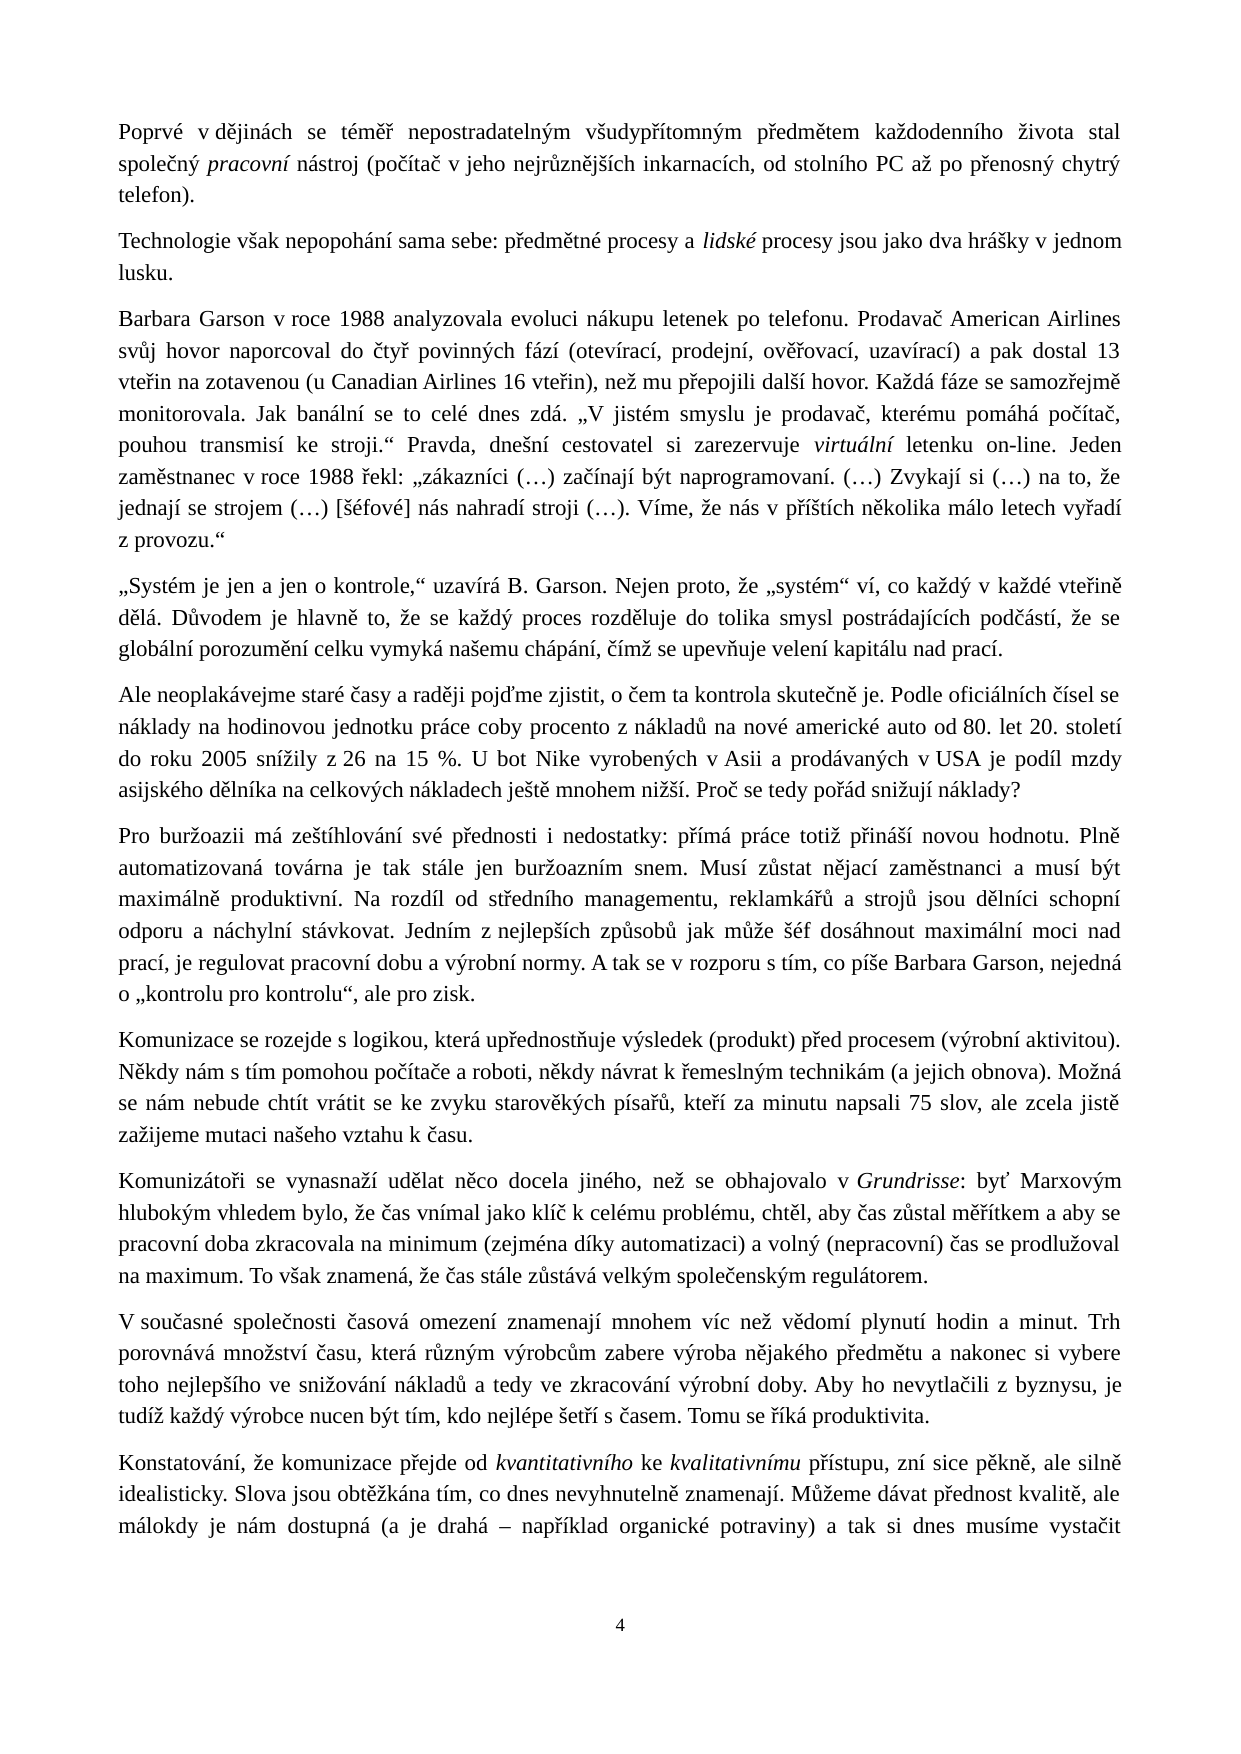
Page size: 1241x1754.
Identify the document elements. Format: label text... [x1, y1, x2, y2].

text Ale neoplakávejme staré časy a raději pojďme zjistit, o čem ta kontrola skutečně je. Podle oficiálních čísel se náklady na hodinovou jednotku práce coby procento z nákladů na nové americké auto od 80. let 20. století do roku 2005 snížily z 26 na 15 %. U bot Nike vyrobených v Asii a prodávaných v USA je podíl mzdy asijského dělníka na celkových nákladech ještě mnohem nižší. Proč se tedy pořád snižují náklady? [118, 681, 1122, 802]
text „Systém je jen a jen o kontrole,“ uzavírá B. Garson. Nejen proto, že „systém“ ví, co každý v každé vteřině dělá. Důvodem je hlavně to, že se každý proces rozděluje do tolika smysl postrádajících podčástí, že se globální porozumění celku vymyká našemu chápání, čímž se upevňuje velení kapitálu nad prací. [118, 572, 1122, 662]
text Pro buržoazii má zeštíhlování své přednosti i nedostatky: přímá práce totiž přináší novou hodnotu. Plně automatizovaná továrna je tak stále jen buržoazním snem. Musí zůstat nějací zaměstnanci a musí být maximálně produktivní. Na rozdíl od středního managementu, reklamkářů a strojů jsou dělníci schopní odporu a náchylní stávkovat. Jedním z nejlepších způsobů jak může šéf dosáhnout maximální moci nad prací, je regulovat pracovní dobu a výrobní normy. A tak se v rozporu s tím, co píše Barbara Garson, nejedná o „kontrolu pro kontrolu“, ale pro zisk. [118, 822, 1122, 1006]
text Komunizátoři se vynasnaží udělat něco docela jiného, než se obhajovalo v Grundrisse: byť Marxovým hlubokým vhledem bylo, že čas vnímal jako klíč k celému problému, chtěl, aby čas zůstal měřítkem a aby se pracovní doba zkracovala na minimum (zejména díky automatizaci) a volný (nepracovní) čas se prodlužoval na maximum. To však znamená, že čas stále zůstává velkým společenským regulátorem. [118, 1167, 1122, 1288]
text Poprvé v dějinách se téměř nepostradatelným všudypřítomným předmětem každodenního života stal společný pracovní nástroj (počítač v jeho nejrůznějších inkarnacích, od stolního PC až po přenosný chytrý telefon). [118, 118, 1122, 208]
text Komunizace se rozejde s logikou, která upřednostňuje výsledek (produkt) před procesem (výrobní aktivitou). Někdy nám s tím pomohou počítače a roboti, někdy návrat k řemeslným technikám (a jejich obnova). Možná se nám nebude chtít vrátit se ke zvyku starověkých písařů, kteří za minutu napsali 75 slov, ale zcela jistě zažijeme mutaci našeho vztahu k času. [118, 1026, 1122, 1147]
text Technologie však nepopohání sama sebe: předmětné procesy a lidské procesy jsou jako dva hrášky v jednom lusku. [118, 227, 1122, 285]
text Barbara Garson v roce 1988 analyzovala evoluci nákupu letenek po telefonu. Prodavač American Airlines svůj hovor naporcoval do čtyř povinných fází (otevírací, prodejní, ověřovací, uzavírací) a pak dostal 13 vteřin na zotavenou (u Canadian Airlines 16 vteřin), než mu přepojili další hovor. Každá fáze se samozřejmě monitorovala. Jak banální se to celé dnes zdá. „V jistém smyslu je prodavač, kterému pomáhá počítač, pouhou transmisí ke stroji.“ Pravda, dnešní cestovatel si zarezervuje virtuální letenku on-line. Jeden zaměstnanec v roce 1988 řekl: „zákazníci (…) začínají být naprogramovaní. (…) Zvykají si (…) na to, že jednají se strojem (…) [šéfové] nás nahradí stroji (…). Víme, že nás v příštích několika málo letech vyřadí z provozu.“ [118, 305, 1122, 552]
text V současné společnosti časová omezení znamenají mnohem víc než vědomí plynutí hodin a minut. Trh porovnává množství času, která různým výrobcům zabere výroba nějakého předmětu a nakonec si vybere toho nejlepšího ve snižování nákladů a tedy ve zkracování výrobní doby. Aby ho nevytlačili z byznysu, je tudíž každý výrobce nucen být tím, kdo nejlépe šetří s časem. Tomu se říká produktivita. [118, 1308, 1122, 1429]
text Konstatování, že komunizace přejde od kvantitativního ke kvalitativnímu přístupu, zní sice pěkně, ale silně idealisticky. Slova jsou obtěžkána tím, co dnes nevyhnutelně znamenají. Můžeme dávat přednost kvalitě, ale málokdy je nám dostupná (a je drahá – například organické potraviny) a tak si dnes musíme vystačit [118, 1449, 1122, 1538]
